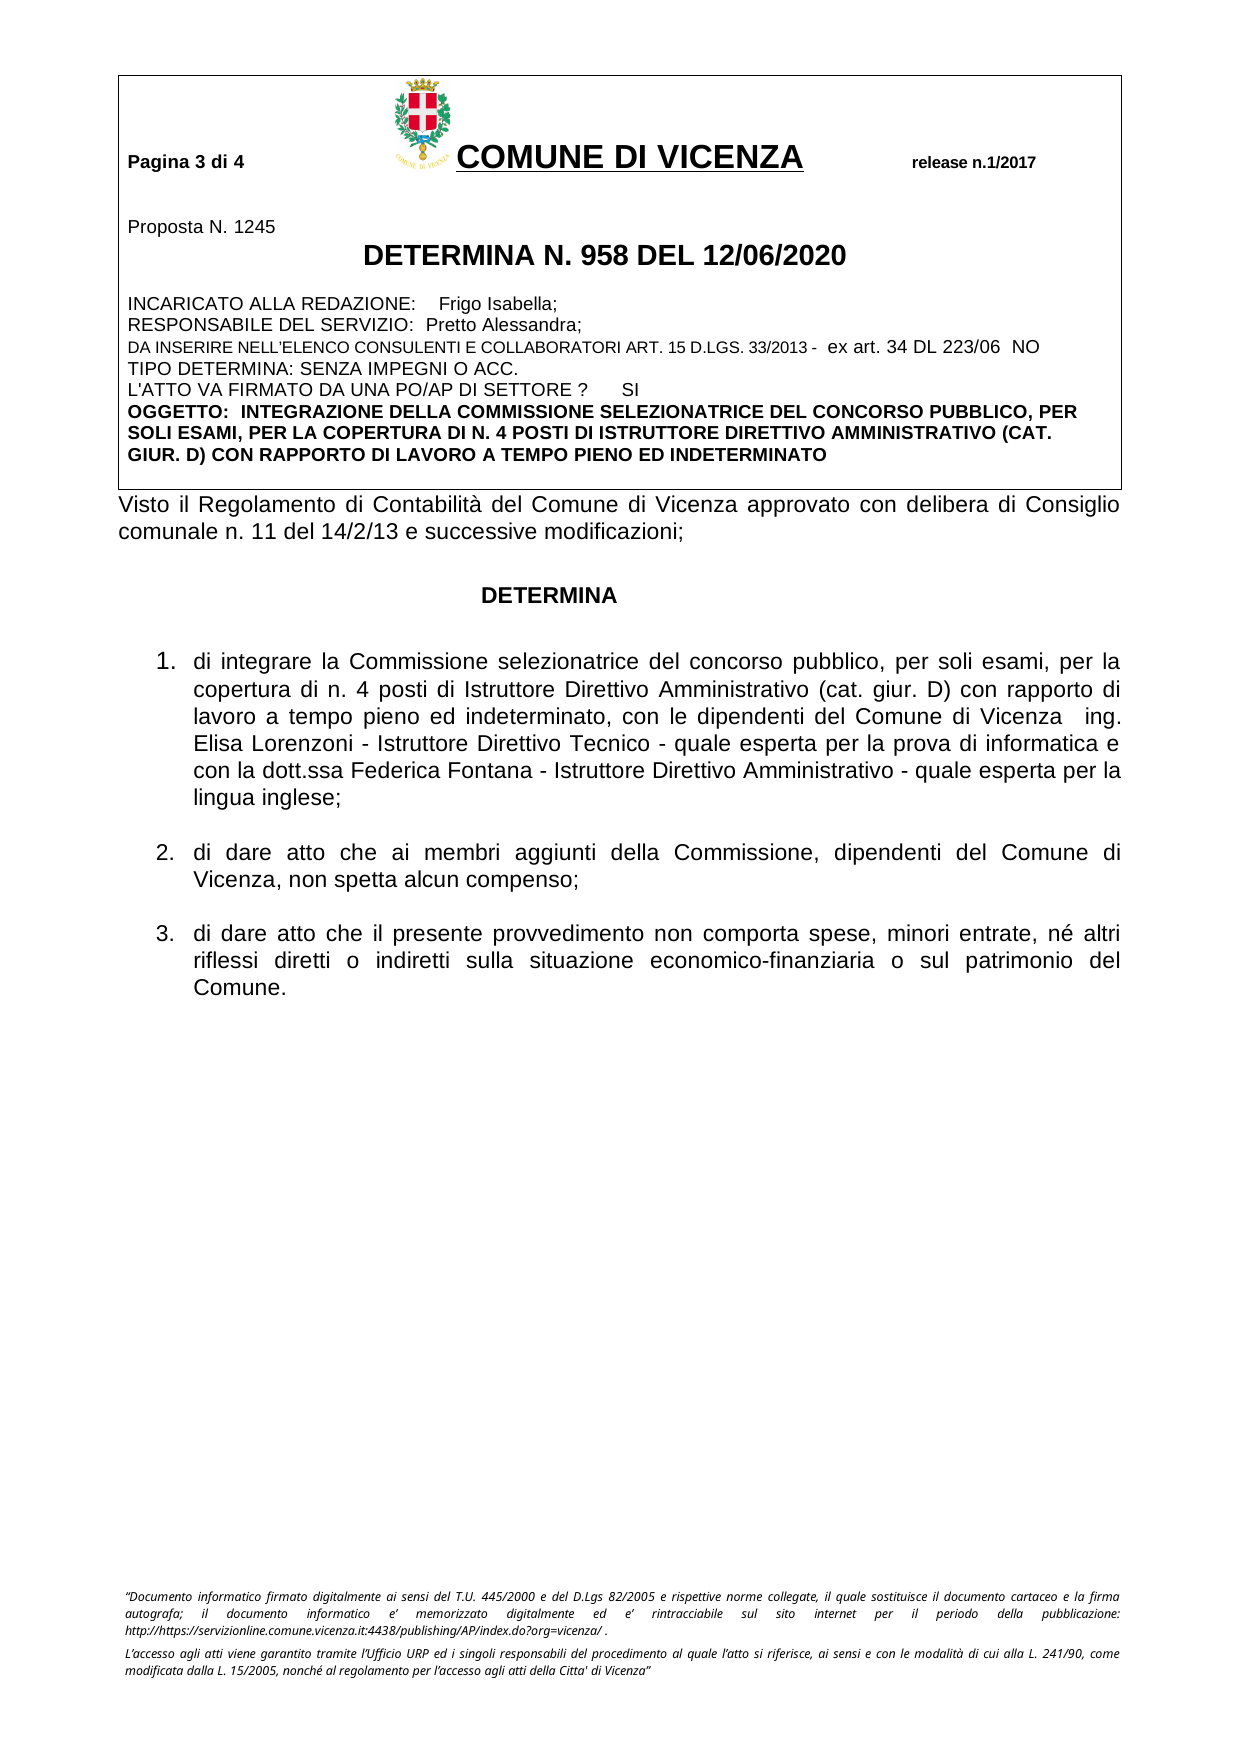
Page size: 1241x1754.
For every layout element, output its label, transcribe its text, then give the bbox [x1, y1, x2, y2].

text DETERMINA [118, 571, 1122, 609]
list di integrare la Commissione selezionatrice del concorso pubblico, per soli esami, per la copertura di n. 4 posti di Istruttore Direttivo Amministrativo (cat. giur. D) con rapporto di lavoro a tempo pieno ed indeterminato, con le dipendenti del Comune di Vicenza ing. Elisa Lorenzoni - Istruttore Direttivo Tecnico - quale esperta per la prova di informatica e con la dott.ssa Federica Fontana - Istruttore Direttivo Amministrativo - quale esperta per la lingua inglese; [156, 646, 1122, 811]
list di dare atto che ai membri aggiunti della Commissione, dipendenti del Comune di Vicenza, non spetta alcun compenso; [156, 838, 1122, 892]
text Visto il Regolamento di Contabilità del Comune di Vicenza approvato con delibera di Consiglio comunale n. 11 del 14/2/13 e successive modificazioni; [118, 490, 1122, 544]
picture [394, 78, 451, 169]
list di dare atto che il presente provvedimento non comporta spese, minori entrate, né altri riflessi diretti o indiretti sulla situazione economico-finanziaria o sul patrimonio del Comune. [156, 919, 1122, 1000]
